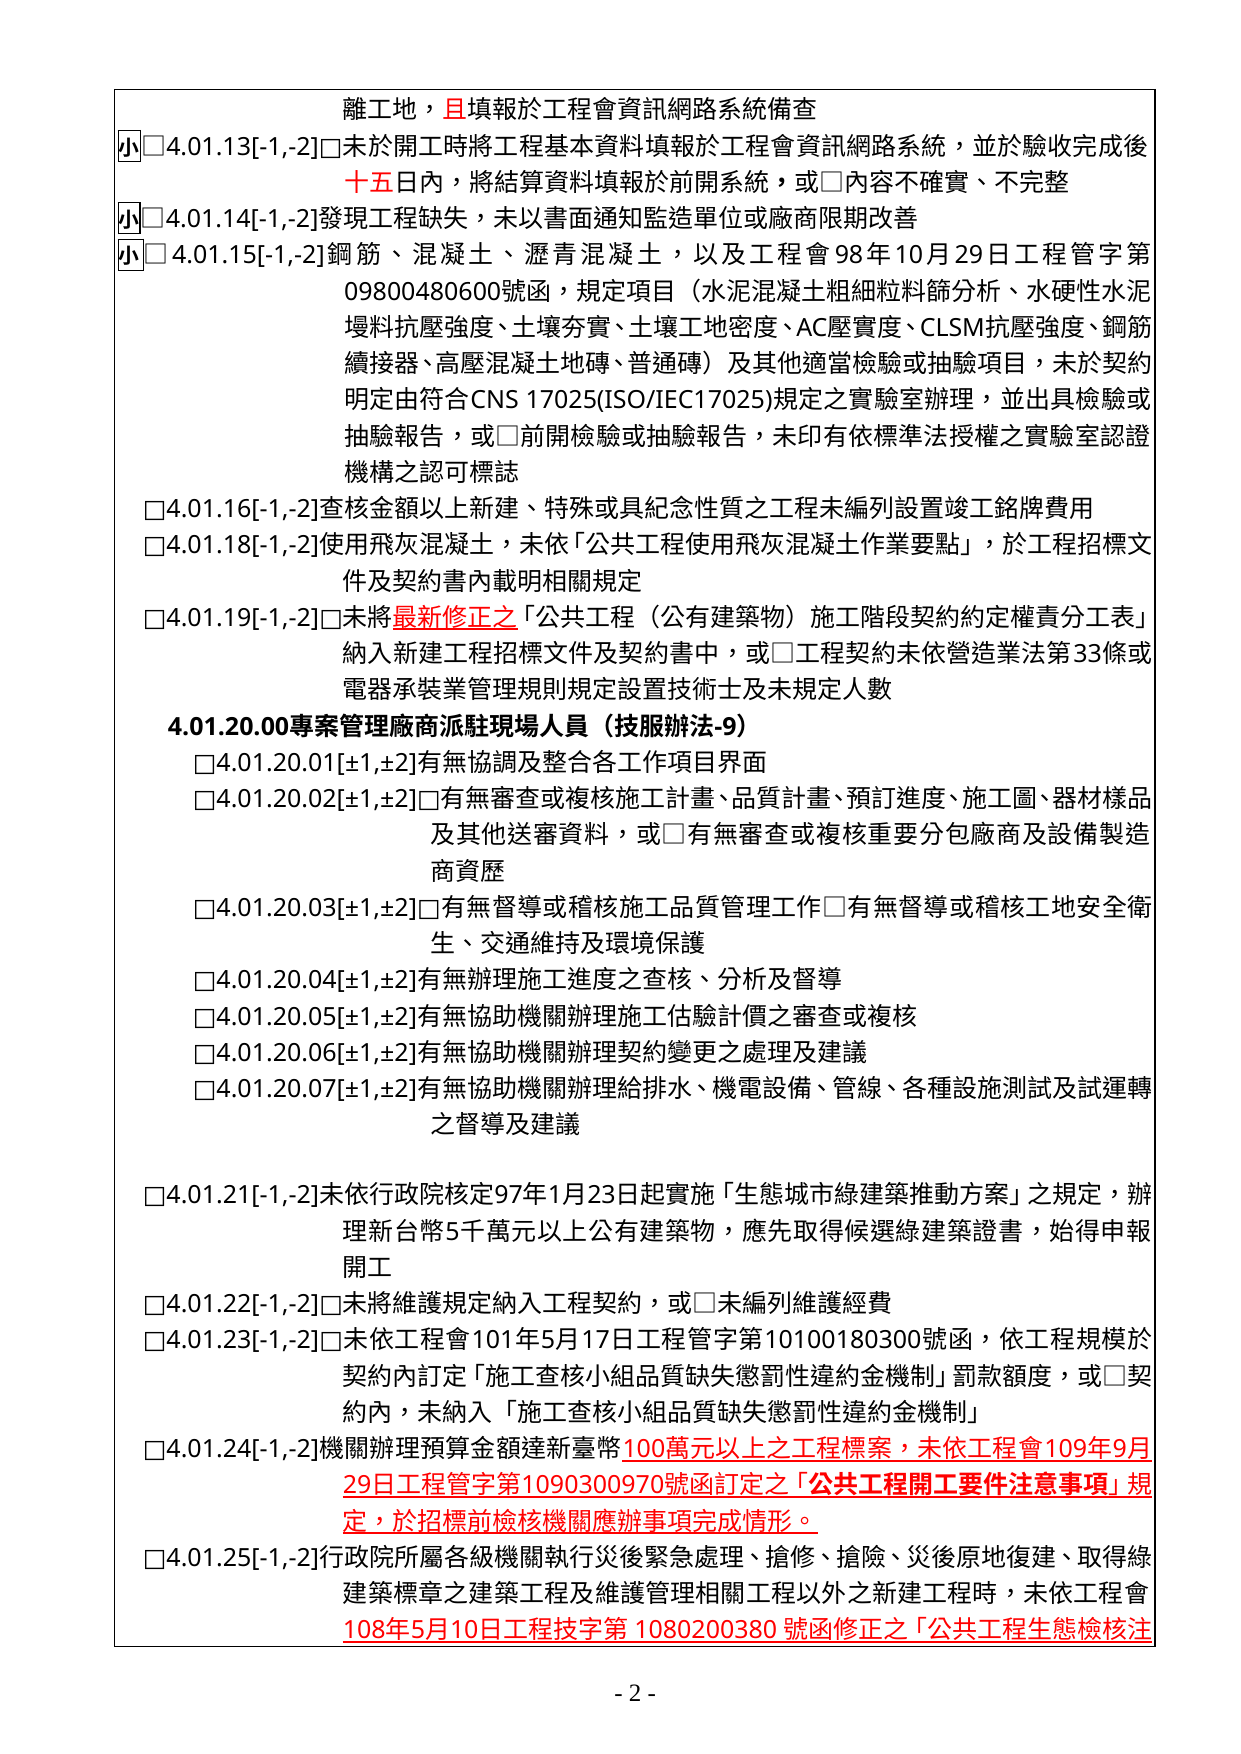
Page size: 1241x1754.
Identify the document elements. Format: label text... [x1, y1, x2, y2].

table_cell Ａ、主辦機關(專案管理廠商)、監造單位： １、工程主辦機關(專案管理廠商)：(QA1) □4.01.01[-1,-2]契約內□未編列品管費用，或□品管人員訂有專職及人數等規定者，未以人月量化編列，或□以百分比法編列之比率不符規定，或□未編列廠商材料設備之檢驗或系統功能運轉測試費用，或□未編列監造單位材料設備之抽驗費用，或□未編列環境保護相關經費，或□未規劃臨時照明及臨時給排水設施，或□未編列安全衛生經費，或□未編列空氣污染防制設施經費 □4.01.02[-1,-2]契約未明定監造廠商提報監造計畫與應含之內容 □4.01.03[-1,-2]工程契約內□未依「公共工程施工品質管理作業要點」（以下簡稱品管要點）規定，明定廠商提報品質計畫與應含之內容，或□二千萬元以上工程，未規定品管人員資格、人數及更換規定 小□4.01.04[-2,-4]□無品質督導及查驗紀錄，或□未落實，或□記載不完整 □4.01.05[-2,-4]□無查核、督導或查驗之缺失追蹤改善紀錄，或□內容不確實、不完整 □4.01.06[-2,-4]監造計畫□無核定紀錄，或□未確實審查 □4.01.07[-1,-2]□機關委託監造，未於招標文件明訂監造單位派駐現場人員之資格及人數，並要求其依據監造計畫執行監造作業，或□未明定派駐現場人員工作重點，或□未規定監造不實致機關遭受損害之罰則，或□未規定建築師或技師於查核時到場，或□未明定其未到場之處理規定 □4.01.08[-1,-2]□符合「公共工程專業技師簽證規則」第五點規定之附表之各類公共工程實施範圍者，或□符合「建築物結構與設備專業工程技師簽證規則」者，契約內未規定實施監造簽證 □4.01.09[-1,-2]未依行政院公共工程委員會（以下簡稱工程會）92年7月23日工程管字第09200305600號函，於新建工程招標文件及契約書內載明： □1.應定期召開施工講習會或檢討會； □2.於工地現場陳列使用材料樣品及安裝工法展示； □3.設置有關混凝土澆置作業程序等之看板； 小□4.01.10[-1,-2]工程契約內□未明定營造廠商專任工程人員應進行督察，並於查驗或查核時到場，或□未明定其未依前開規定辦理之處理規定 □4.01.11[-1,-2]未將核定之委辦監造單位受訓合格之現場人員或廠商品管人員或其他工地相關人員，填報於工程會資訊網路系統備查 □4.01.12[-1,-2]未將執行不力之品管人員或委辦監造單位受訓合格之現場人員予以撤換並調離工地，且填報於工程會資訊網路系統備查 小□4.01.13[-1,-2]□未於開工時將工程基本資料填報於工程會資訊網路系統，並於驗收完成後十五日內，將結算資料填報於前開系統，或□內容不確實、不完整 小□4.01.14[-1,-2]發現工程缺失，未以書面通知監造單位或廠商限期改善 小□4.01.15[-1,-2]鋼筋、混凝土、瀝青混凝土，以及工程會98年10月29日工程管字第09800480600號函，規定項目（水泥混凝土粗細粒料篩分析、水硬性水泥墁料抗壓強度、土壤夯實、土壤工地密度、AC壓實度、CLSM抗壓強度、鋼筋續接器、高壓混凝土地磚、普通磚）及其他適當檢驗或抽驗項目，未於契約明定由符合CNS 17025(ISO/IEC17025)規定之實驗室辦理，並出具檢驗或抽驗報告，或□前開檢驗或抽驗報告，未印有依標準法授權之實驗室認證機構之認可標誌 □4.01.16[-1,-2]查核金額以上新建、特殊或具紀念性質之工程未編列設置竣工銘牌費用 □4.01.18[-1,-2]使用飛灰混凝土，未依「公共工程使用飛灰混凝土作業要點」，於工程招標文件及契約書內載明相關規定 □4.01.19[-1,-2]□未將最新修正之「公共工程（公有建築物）施工階段契約約定權責分工表」納入新建工程招標文件及契約書中，或□工程契約未依營造業法第33條或電器承裝業管理規則規定設置技術士及未規定人數 4.01.20.00專案管理廠商派駐現場人員（技服辦法-9） □4.01.20.01[±1,±2]有無協調及整合各工作項目界面 □4.01.20.02[±1,±2]□有無審查或複核施工計畫、品質計畫、預訂進度、施工圖、器材樣品及其他送審資料，或□有無審查或複核重要分包廠商及設備製造商資歷 □4.01.20.03[±1,±2]□有無督導或稽核施工品質管理工作□有無督導或稽核工地安全衛生、交通維持及環境保護 □4.01.20.04[±1,±2]有無辦理施工進度之查核、分析及督導 □4.01.20.05[±1,±2]有無協助機關辦理施工估驗計價之審查或複核 □4.01.20.06[±1,±2]有無協助機關辦理契約變更之處理及建議 □4.01.20.07[±1,±2]有無協助機關辦理給排水、機電設備、管線、各種設施測試及試運轉之督導及建議 □4.01.21[-1,-2]未依行政院核定97年1月23日起實施「生態城市綠建築推動方案」之規定，辦理新台幣5千萬元以上公有建築物，應先取得候選綠建築證書，始得申報開工 □4.01.22[-1,-2]□未將維護規定納入工程契約，或□未編列維護經費 □4.01.23[-1,-2]□未依工程會101年5月17日工程管字第10100180300號函，依工程規模於契約內訂定「施工查核小組品質缺失懲罰性違約金機制」罰款額度，或□契約內，未納入「施工查核小組品質缺失懲罰性違約金機制」 □4.01.24[-1,-2]機關辦理預算金額達新臺幣100萬元以上之工程標案，未依工程會109年9月29日工程管字第1090300970號函訂定之「公共工程開工要件注意事項」規定，於招標前檢核機關應辦事項完成情形。 □4.01.25[-1,-2]行政院所屬各級機關執行災後緊急處理、搶修、搶險、災後原地復建、取得綠建築標章之建築工程及維護管理相關工程以外之新建工程時，未依工程會108年5月10日工程技字第 1080200380 號函修正之「公共工程生態檢核注意事項」辦理公共工程生態檢核自評作業。 □4.01.26[-1,-2]因可歸責於機關之事由，致使估驗計價總金額占契約金額（含契約變更後）之百分比較實際執行進度有明顯偏低之情形。 □4.01.27[-1,-2]廠商及分包商所僱勞工總人數達300人以上或工程採購金額達10億元以上者，未於招標文件及契約明定，得標廠商應建立職業安全衛生管理系統，實施安全衛生自主管理，並提報職業安全衛生管理計畫。 □4.01.28[-1,-2]未按職業安全衛生相關法規規定，依工程規模及性質，於招標文件及契約明定廠商應辦理計畫、設施、管理及自動檢查等事項。 □4.01.29[-1,-2] 自110年8月1日起，契約未依「應施檢驗外裝壁磚商品之相關檢驗規定」，訂定外裝壁磚材料須符合檢驗規定（貼上商品檢驗標識）。 □4.01.99[-1~-5]主辦機關／專案管理廠商其他缺失： ２、監造單位：(QA2) 小□4.02.01[-2,-4]□未提送監造計畫，或□未依契約規定期限提送監造計畫 4.02.01.00監造計畫內容(本項內容若未達公告金額者，應依契約規定查核) □4.02.01.01[-1,-2]□監造計畫架構未包括品管要點規定之基本內容，或□遺漏重要項目工程 □4.02.01.02[-1,-2]□未訂定監造組織架構內各人員之職掌(現場人員之職掌應包括品管要點規定基本項目)，或□未符合需求 □4.02.01.03[-1,-2]□未訂定對廠商品質計畫及施工計畫之審查時限，或□未符合需求 小□4.02.01.04[-1,-2]□對廠商之品質計畫及施工計畫送審情形未訂定管制辦法，或□未符合需求 小□4.02.01.05[-1,-2]□未訂定各材料/設備及施工抽查標準，或□未符合需求 小□4.02.01.06[-3,-5]□未訂定各材料/設備及施工之檢驗停留點，或□未符合需求 □4.02.01.07[-1,-2]□工程標的含運轉類機電設備者，未依單機設備、系統運轉、整體功能試運轉等分別訂定抽驗程序及標準，或□未符合需求，或□未監督機電設備測試及試運轉 □4.02.01.08[-1,-2]□未訂定品質稽核範圍或頻率，或□未符合需求 □4.02.01.09[-1,-2]□未分別訂定「文件」及「紀錄」之管理作業程序，或□未符合需求 □4.02.01.10[-1,-2]□未訂定材料設備送審管制總表、材料設備檢（試）驗管制總表、材料/設備品質抽驗紀錄表、各工項之施工抽查紀錄表等相關表單，或□未符合需求 □4.02.02[-1,-2]無品質計畫及施工計畫審查認可紀錄 4.02.03.00 監造單位及其所派駐現場人員(品管要點-11) 小□4.02.03.01[±1,±2]有無落實執行監造計畫 小□4.02.03.02[±1,±2]有無監督、查證廠商履約 小□4.02.03.03[±2,±4]□有無審查施工廠商之施工計畫、品質計畫、預定進度、施工圖、器材樣品及其他送審案件，或□有無審查重要分包廠商及設備製造商資格，或□有無檢驗施工品質，並於契約約定之檢驗項目會同廠商取樣送驗 小□4.02.03.04[±2,±4]□有無抽查施工作業及抽驗材料設備，並填具抽查(驗)紀錄表，或□有無製作材料設備檢（試）驗管制總表管控，或□有無對檢（試）驗報告判讀認可，或□有無確認檢（試）驗報告內容正確性，或□有無落實執行 小□4.02.03.05[±1,±2]□發現缺失時，有無立即通知廠商限期改善，並確認其改善成果，或□有無督導施工廠商執行工地安全衛生、交通維持及境保護等工作，或□是否確實 小□4.02.03.06[±1,±2]□有無督導、審核履約進度及履約估驗計價，或□是否確實 小□4.02.03.07[±1,±2]□有無協調及整合履約界面，或□是否確實 小□4.02.03.08[±1,±2]□有無依契約規定填報監造報表，或□有無落實記載，或□使用規定格式報表 小□4.02.03.09[±1,±2]有無監督機電設備測試及試運轉，或□是否確實 □4.02.05[-1,-2]監造單位派駐現場人員□設置人數、資格不符規定，或□新設或異動時未提報監造單位派駐現場人員登錄表(五千萬元以上工程) 小□4.02.08[-1,-2]施工品質或材料設備不符規定，未依約要求廠商處置 4.02.13.00建築師 (建築師法第18條) □4.02.13.01[±1,±2]有無監督營造業依照設計之圖說施工 □4.02.13.02[±1,±2]有無遵守建築法令所規定監造人應辦事項 □4.02.13.03[±1,±2]有無查核建築材料之規格及品質 4.02.14.00 公共工程實施設計、監造簽證者之技師(技師法子法公共工程專業技師簽證規則) 結構與設備實施設計、監造簽證者之技師（建築物結構與設備專業工程技師簽證規則） □4.02.14.01[±1,±2]□有無審核品質計畫與施工計畫，或□未審查施工圖說，或□未簽認監造計畫 □4.02.14.02[±1,±2]□有無辦理材料與設備檢驗、抽查、施工查驗與查核，或□未辦理設備功能運轉測試之抽驗 □4.02.14.03[±1,±2]有無親自執行簽證 □4.02.14.04[±1,±2]涉及現場作業者，有無親自赴現場實地查核 □4.02.15[-1,-2] □未依規定訂定安全衛生監督查核事項，如：監督查核組織、監督查核計畫、查驗點、高風險作業查驗點，或□未辦理監督查核事項，□未落實執行。 □4.02.16[-1,-2] □未依規定訂定空氣污染防制設施監督查核事項，或□未辦理監督查核事項，□未落實執行。 □4.02.99[-1~-5]其他監造單位品管缺失： Ｂ、承攬廠商：(QB) 小□4.03.01[-1,-2]□未提送施工計畫，或□未依契約規定期限提送施工計畫；或□施工計畫內容未符合需求，或□未落實執行 小□4.03.02[-1,-2]□未提送品質計畫，或□未依契約規定期限提送品質計畫；或□品質計畫未落實執行 4.03.02.00品質計畫內容(本項內容若未達公告金額者，應依契約規定查核) □4.03.02.01[-1,-2]□品質計畫架構未含品管要點規定之基本內容，或□遺漏重要項目工程 □4.03.02.02[-1,-2]未訂定品管組織架構內各人員之職掌(專任工程人員及品管人員之職掌，應包括品管要點規定基本項目) □4.03.02.03[-1,-2]□未訂定各分項工程施工要領，或□未符合需求 □4.03.02.04[-1,-2]□未訂定各分項工程品質管理標準，或□未符合需求 小□4.03.02.05[-1,-2]未訂定各材料/設備及施工之檢驗時機(含清楚標示監造單位訂定之檢驗停留點)，或檢驗頻率 □4.03.02.06[-1,-2]工程標的含運轉類機電設備者，□未依單機測試、系統運轉、整體功能試運轉等分別訂定檢驗程序及標準，或□無試運轉及測試計畫書，或□未符合需求 □4.03.02.08[-1,-2]□未分別訂定「材料」及「施工」之不合格品管制作業程序，或□未符合需求 □4.03.02.09[-1,-2]□未訂定矯正與預防措施執行時機或流程，或□未符合需求 □4.03.02.10[-1,-2]□未訂定內部品質稽核範圍或頻率，或□未符合需求 □4.03.02.11[-1,-2]□未分別訂定「文件」及「紀錄」之管理作業程序，或□未符合需求 □4.03.02.12[-1,-2]□未訂定材料設備送審管制總表、材料設備檢（試）驗管制總表、或各工項之自主檢查表等相關表單，或□未符合需求 小□4.03.03[-2,-4]施工日誌□未落實執行，或□未依規定制定格式，或□記載不完整 小□4.03.04[-2,-4]品管自主檢查表□未落實執行，或□檢查標準未訂量化値、容許誤差值，或□未確實記載檢查值 小□4.03.05[-3,-5]□對材料檢(試)驗未落實執行，或□對檢（試）驗報告未予判讀，或□檢（試）驗報告內容誤植；或□未製作材料設備送審管制總表、材料設備檢（試）驗管制總表，或□未符合工程需求 □4.03.06[-2,-4]環境保護、施工安全衛生等履約事項□無缺失矯正預防措施，或□缺失未追蹤改善，或□未落實執行，或□未符合需求 □4.03.08[-2,-4]新臺幣2,000萬元以上工程或契約明訂者，品管人員□新設或異動時未提報登錄表，或□設置人數不符規定，或□品管人員未專職（不得兼職其他職務），或□逾期未回訓 4.03.08.00品管人員（品管要點-6）(本項內容若未達新臺幣2,000萬元者，應依契約規定查核) □4.03.08.02[±1,±2]有無執行內部品質稽核，如稽核自主檢查表之檢查項目、檢查結果是否詳實記錄等 □4.03.08.03[±1,±2]有無做品管統計分析、矯正與預防措施之提出及追蹤 小□4.03.08.04[±1,±2]有無依據契約、設計圖說、規範、相關技術法規及參考品質計畫製作綱要等，訂定品質計畫，據以推動實施 □4.03.08.05[±1,±2]品質文件、紀錄管理有無妥適管制 □4.03.10[±1,±2]不合格品之管制有無依約處置 4.03.11.00專任工程人員、土木包工業負責人(品管要點-7、營造業法第35、36條) 小□4.03.11.01[±1,±2]有無查核施工計畫書，並於認可後簽名或蓋章 小□4.03.11.02[±1,±2]有無於開工、竣工報告文件及工程查報表簽名或蓋章 小□4.03.11.03[±1,±2]有無督察按圖施工、解決施工技術問題 小□4.03.11.04[±1,±2]有無於查驗工程時到場說明，並於工程查驗文件簽名或蓋章等 小□4.03.11.05[±1,±2]有無督導現場施工人員及品管人員，落實執行契約規範及品質計畫 小□4.03.11.06[±1,±2]有無填具督察紀錄表，或□有無落實記載 4.03.12.00工地主任、土木包工業負責人(營造業法第32、36條) 小□4.03.12.01[±1,±2]有無依施工計畫書執行按圖施工 小□4.03.12.02[±1,±2]有無按契約規定填報施工日誌 小□4.03.12.03[±1,±2]有無管理工地之人員、機具及材料等 小□4.03.12.04[±1,±2]有無辦理工地勞工安全衛生事項之督導、公共環境與安全之維護及其他工地行政事務等 4.03.13.00技術士、技術員及技工(營造業法第29、33條、電器承裝業管理規則及自來水管承裝商管理辦法) □4.03.13.01[-1,-2]□未依營造業法規定，設置合格工地主任，或□未到場執行法定工作 □4.03.13.02[-2,-4]未依營造業法規定，在專業工程施工期間設置符合規定之技術士。 □4.03.13.03[-1,-2]□未定期召開施工講習會或檢討會，或□未於工地現場製作樣品，或□未設置有關混凝土澆置作業程序等之看板等 □4.03.13.04[-1,-2]□未依電器承裝業管理規則、自來水管承裝商管理辦法等規定，設置技術員或技工，或□未到場執行法定工作 4.03.14職業安全衛生管理人員（含職業安全管理師、職業衛生管理師、職業安全衛生管理員及營造業甲、乙、丙種職業安全衛生業務主管）未執行下列事項： 4.03.14.00公告金額以上未達查核金額之標案： 小□4.03.14.01[±2,±4]有無交付承攬之安全衛生管理事項 小□4.03.14.02[±1,±2]有無對高空工作車、車輛系營建機械、起重機等實施定期檢查、使用高空工作車、起重機、假設工程設備前之檢點、擋土支撐構築、露天開挖、施工構臺構築、建築物拆除等實施作業檢點及現場巡視 小□4.03.14.03[±1,±2]有無辦理安全衛生教育訓練 小□4.03.14.04[±1,±2]有無辦理職業災害調查處理 小□4.03.14.06[±2,±4]有無常駐工地執行職務 小□4.03.14.07[±2,±4]有無辦理定期檢查、重點檢查、作業檢點及現場巡視 4.03.14.10查核金額以上之標案（除公告金額以上未達查核金額標案之查核事項外，尚包含下列事項）： □4.03.14.11[±2,±4]有無於工地環境或營造作業危害之辨識、評估及控制，依主要危害訂定安全衛生作業標準 □4.03.14.12[±1,±2]有無對高空工作車、車輛系營建機械、起重機等機械、施工架、施工構臺、模板支撐架等設備或器具之安全管理 □4.03.14.13[±1,±2]有無辦理機械、設備安全衛生之採購管理 □4.03.14.14[±1,±2]有無辦理個人防護具管理 □4.03.14.15[±1,±2]有無辦理緊急應變措施 □4.03.14.16[±1,±2]有無虛驚事故之調查處理與統計分析 □4.03.99[-1~-5]其他承攬廠商品管缺失： [115, 90, 1154, 1646]
